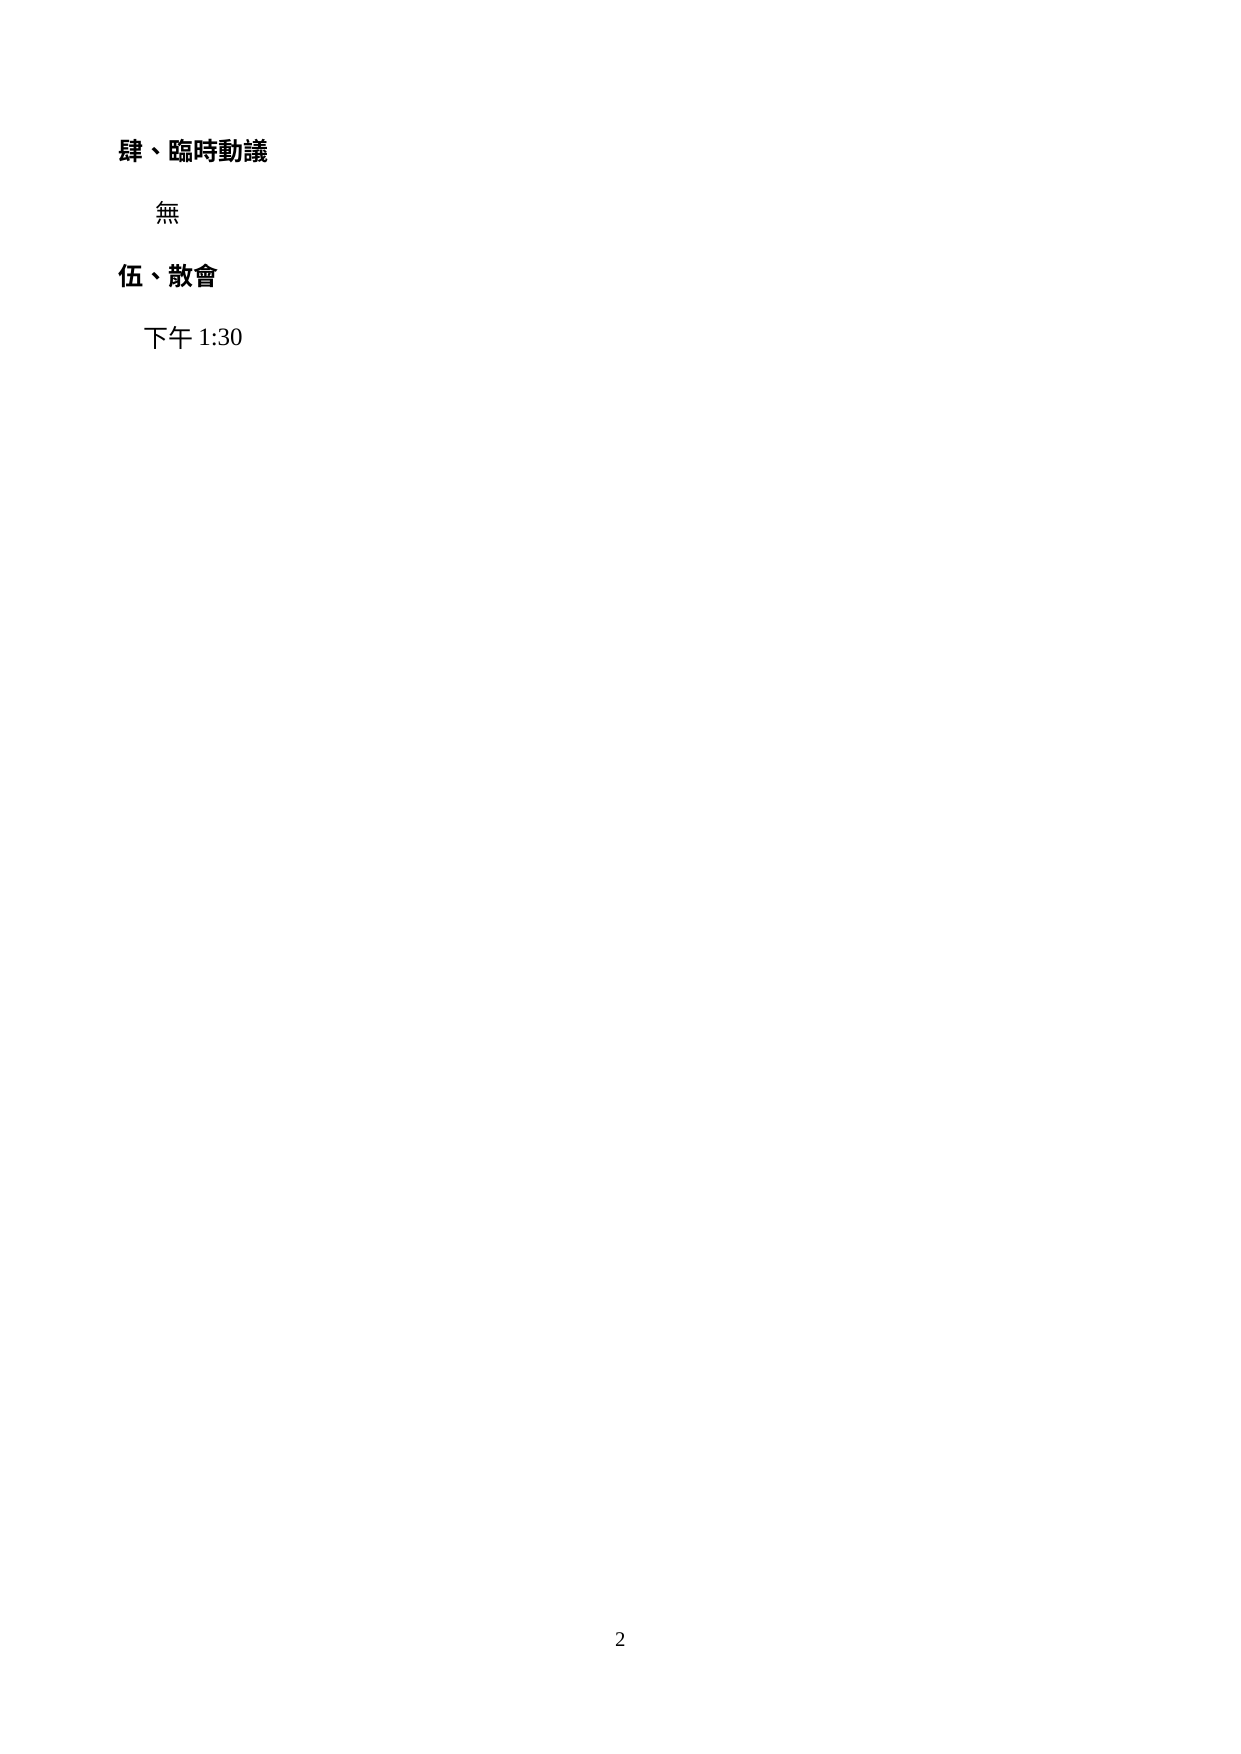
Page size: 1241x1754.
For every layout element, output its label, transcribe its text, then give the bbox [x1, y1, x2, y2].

text 肆、臨時動議 [118, 108, 1122, 170]
text 無 [143, 170, 1122, 233]
text 伍、散會 [118, 233, 1122, 295]
text 下午1:30 [118, 295, 1122, 358]
